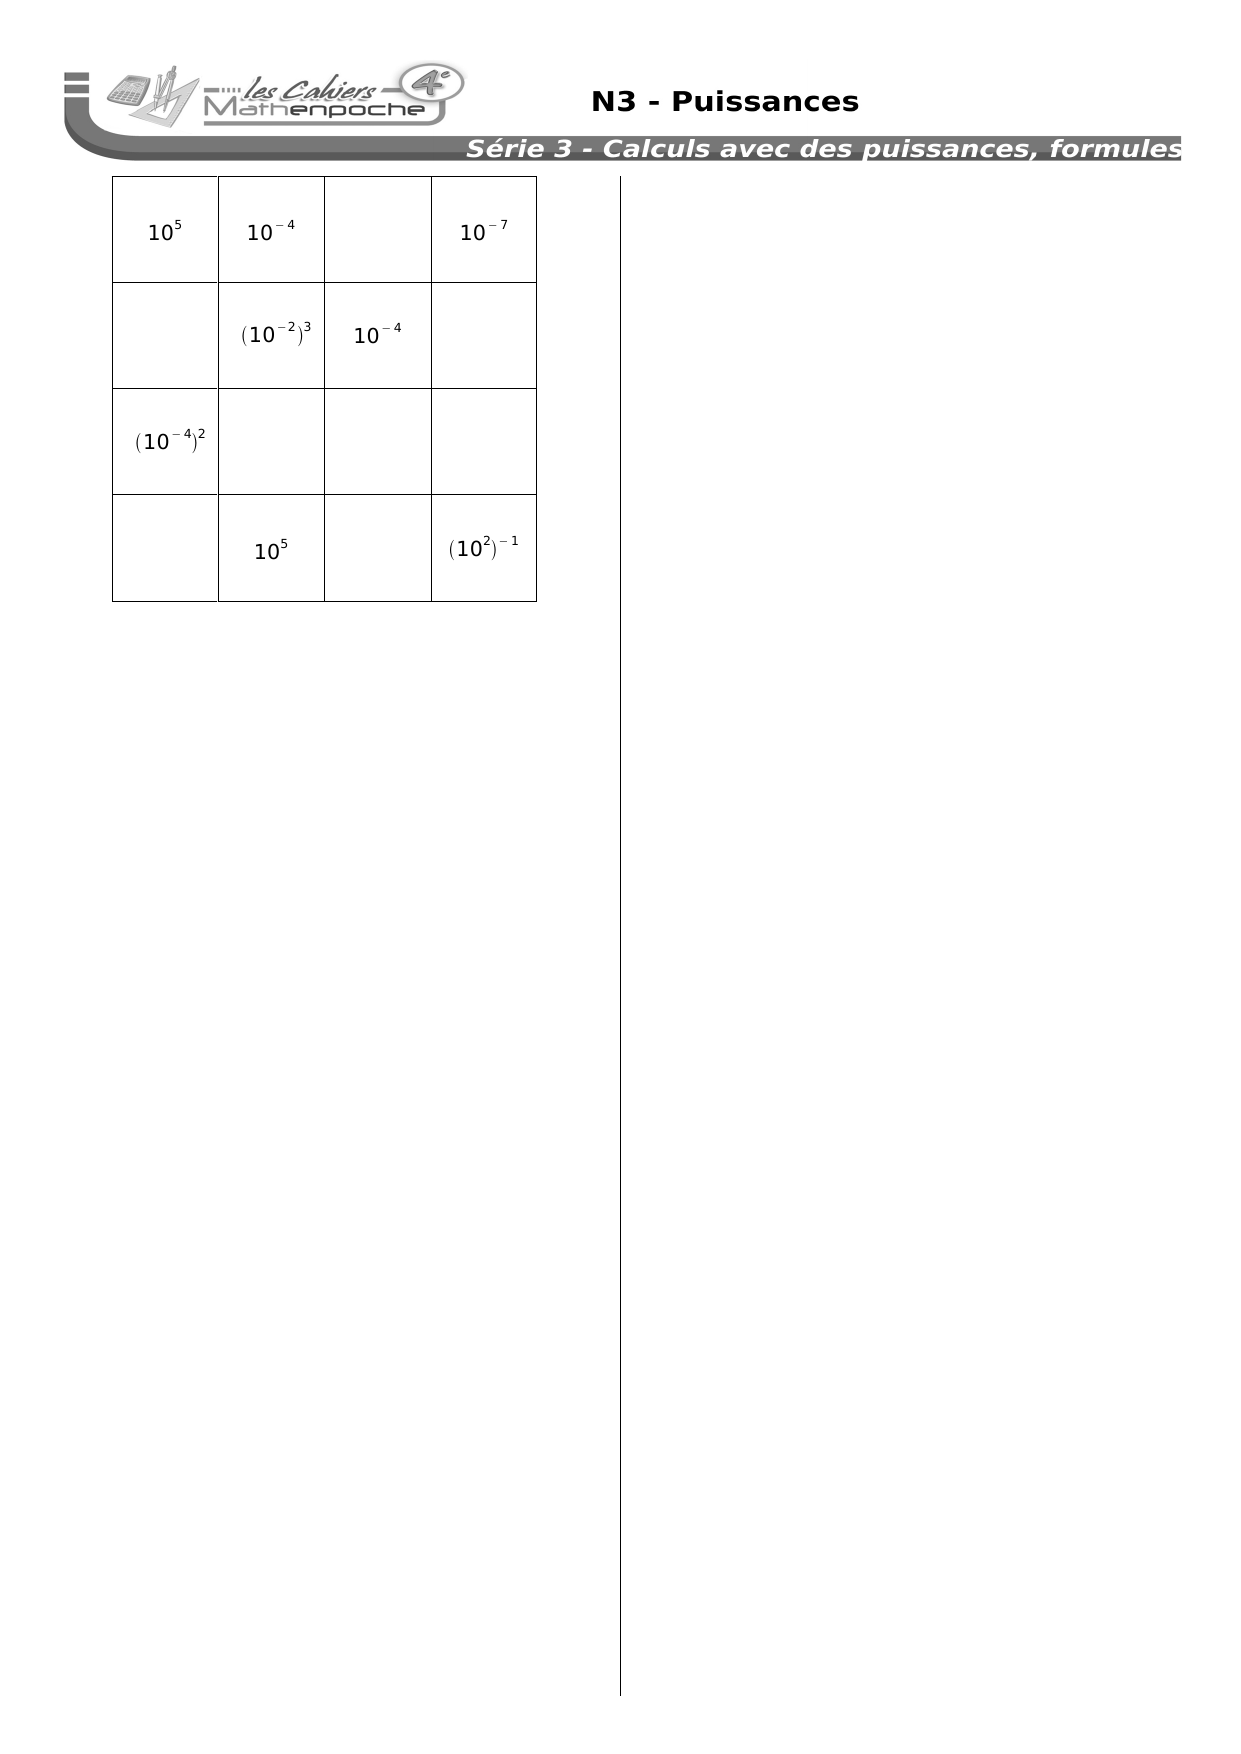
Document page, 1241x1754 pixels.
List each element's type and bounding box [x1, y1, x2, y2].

table_header [219, 177, 324, 282]
table_cell [432, 389, 536, 494]
table_header [325, 177, 431, 282]
table_cell [113, 283, 217, 388]
table_cell [432, 283, 536, 388]
table_cell [325, 495, 431, 601]
table_cell [325, 389, 431, 494]
table_cell [113, 495, 217, 601]
picture [59, 59, 1182, 162]
table_header [113, 177, 217, 282]
table_cell [432, 495, 536, 601]
table_cell [219, 389, 324, 494]
table_cell [219, 495, 324, 601]
table_cell [325, 283, 431, 388]
table_cell [113, 389, 217, 494]
table_cell [219, 283, 324, 388]
table_header [432, 177, 536, 282]
